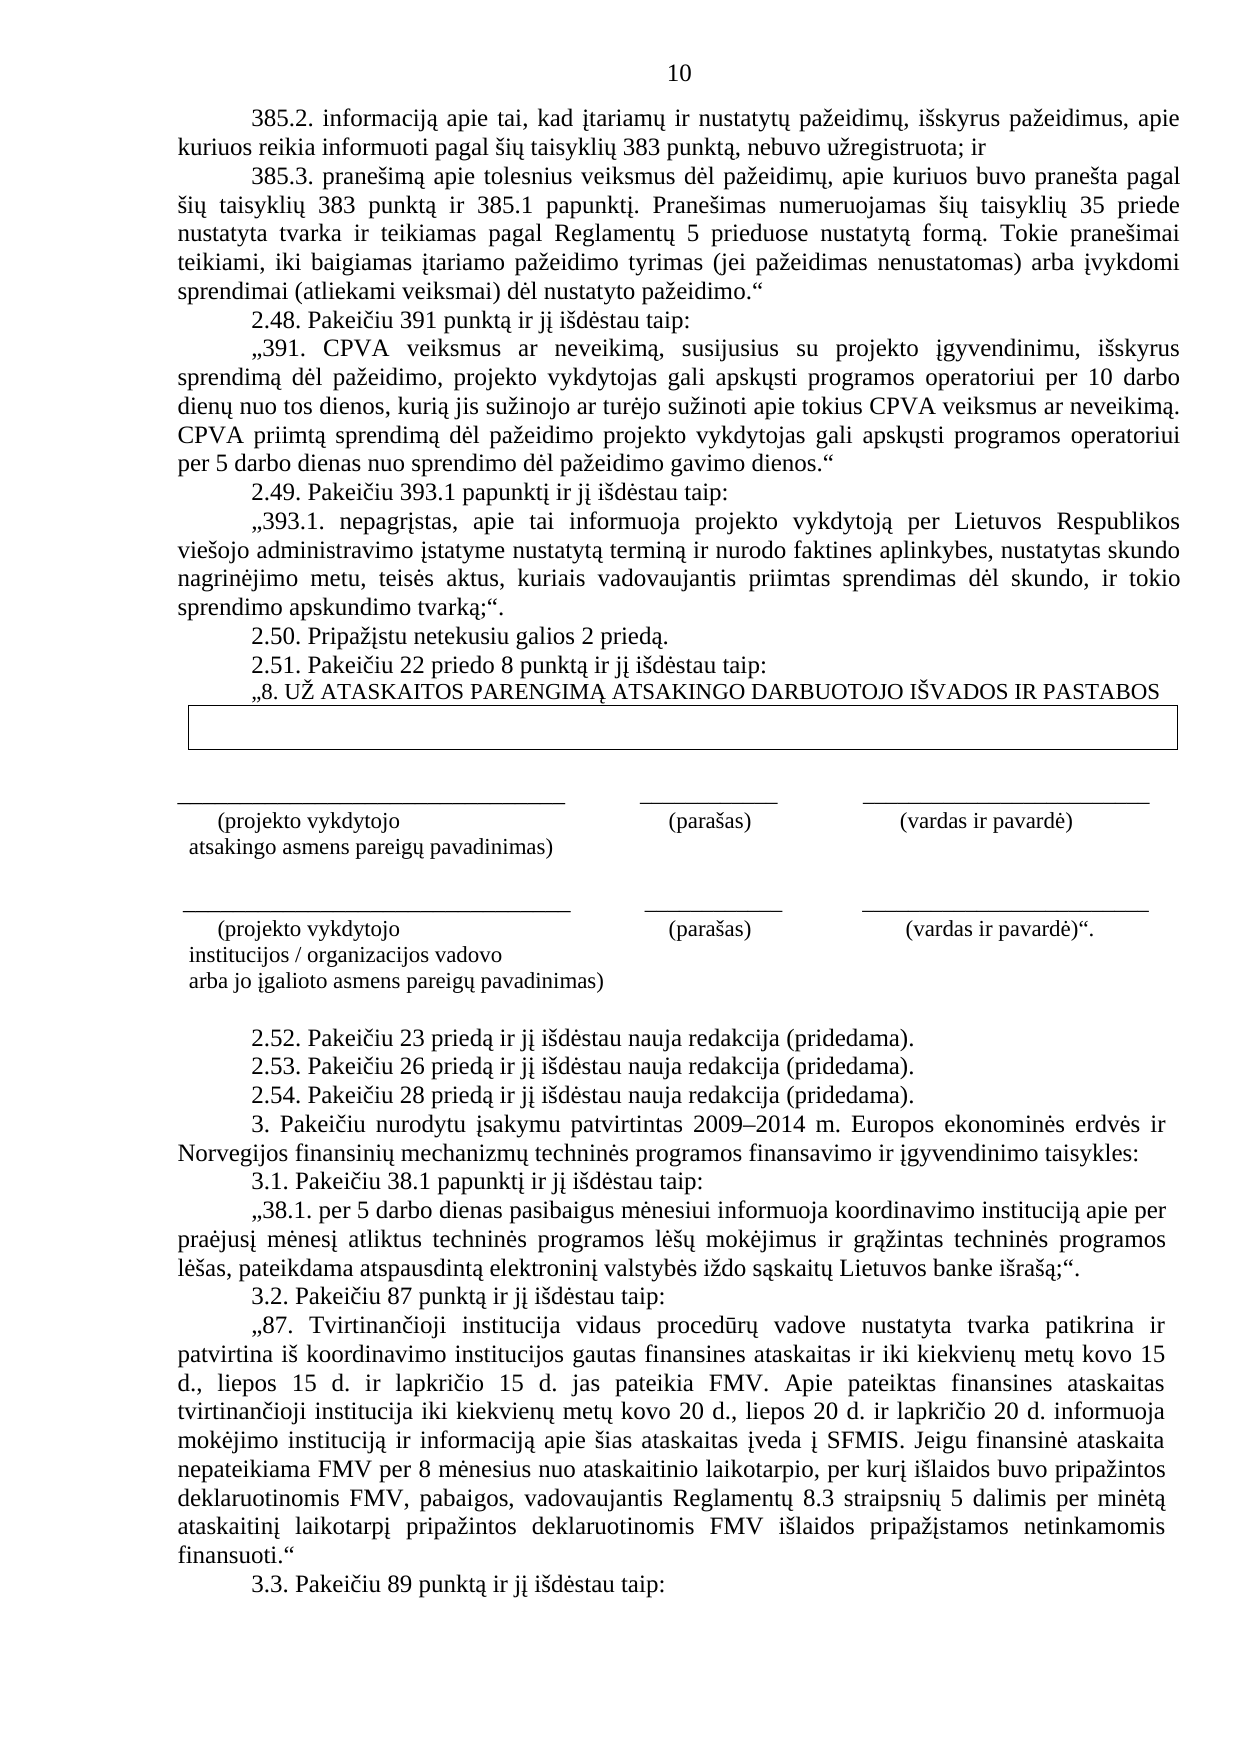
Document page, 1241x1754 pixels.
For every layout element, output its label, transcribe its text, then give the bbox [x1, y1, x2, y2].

text 2.48. Pakeičiu 391 punktą ir jį išdėstau taip: [251, 305, 1181, 333]
text „87. Tvirtinančioji institucija vidaus procedūrų vadove nustatyta tvarka patikrina ir patvirtina iš koordinavimo institucijos gautas finansines ataskaitas ir iki kiekvienų metų kovo 15 d., liepos 15 d. ir lapkričio 15 d. jas pateikia FMV. Apie pateiktas finansines ataskaitas tvirtinančioji institucija iki kiekvienų metų kovo 20 d., liepos 20 d. ir lapkričio 20 d. informuoja mokėjimo instituciją ir informaciją apie šias ataskaitas įveda į SFMIS. Jeigu finansinė ataskaita nepateikiama FMV per 8 mėnesius nuo ataskaitinio laikotarpio, per kurį išlaidos buvo pripažintos deklaruotinomis FMV, pabaigos, vadovaujantis Reglamentų 8.3 straipsnių 5 dalimis per minėtą ataskaitinį laikotarpį pripažintos deklaruotinomis FMV išlaidos pripažįstamos netinkamomis finansuoti.“ [177, 1310, 1166, 1569]
text 2.54. Pakeičiu 28 priedą ir jį išdėstau nauja redakcija (pridedama). [177, 1080, 1166, 1109]
text 3.1. Pakeičiu 38.1 papunktį ir jį išdėstau taip: [177, 1166, 1166, 1195]
text „38.1. per 5 darbo dienas pasibaigus mėnesiui informuoja koordinavimo instituciją apie per praėjusį mėnesį atliktus techninės programos lėšų mokėjimus ir grąžintas techninės programos lėšas, pateikdama atspausdintą elektroninį valstybės iždo sąskaitų Lietuvos banke išrašą;“. [177, 1195, 1166, 1281]
text (projekto vykdytojo (parašas) (vardas ir pavardė) atsakingo asmens pareigų pavadinimas) [177, 807, 1181, 860]
text „391. CPVA veiksmus ar neveikimą, susijusius su projekto įgyvendinimu, išskyrus sprendimą dėl pažeidimo, projekto vykdytojas gali apskųsti programos operatoriui per 10 darbo dienų nuo tos dienos, kurią jis sužinojo ar turėjo sužinoti apie tokius CPVA veiksmus ar neveikimą. CPVA priimtą sprendimą dėl pažeidimo projekto vykdytojas gali apskųsti programos operatoriui per 5 darbo dienas nuo sprendimo dėl pažeidimo gavimo dienos.“ [177, 333, 1181, 477]
text _______________________________ ____________ _________________________ [177, 778, 1181, 807]
text „8. UŽ ATASKAITOS PARENGIMĄ ATSAKINGO DARBUOTOJO IŠVADOS IR PASTABOS [222, 678, 1181, 705]
text 3.3. Pakeičiu 89 punktą ir jį išdėstau taip: [177, 1569, 1166, 1598]
text _______________________________ ____________ _________________________ [177, 886, 1181, 915]
text 385.3. pranešimą apie tolesnius veiksmus dėl pažeidimų, apie kuriuos buvo pranešta pagal šių taisyklių 383 punktą ir 385.1 papunktį. Pranešimas numeruojamas šių taisyklių 35 priede nustatyta tvarka ir teikiamas pagal Reglamentų 5 prieduose nustatytą formą. Tokie pranešimai teikiami, iki baigiamas įtariamo pažeidimo tyrimas (jei pažeidimas nenustatomas) arba įvykdomi sprendimai (atliekami veiksmai) dėl nustatyto pažeidimo.“ [177, 161, 1181, 305]
text 2.50. Pripažįstu netekusiu galios 2 priedą. [177, 621, 1166, 650]
text „393.1. nepagrįstas, apie tai informuoja projekto vykdytoją per Lietuvos Respublikos viešojo administravimo įstatyme nustatytą terminą ir nurodo faktines aplinkybes, nustatytas skundo nagrinėjimo metu, teisės aktus, kuriais vadovaujantis priimtas sprendimas dėl skundo, ir tokio sprendimo apskundimo tvarką;“. [177, 506, 1181, 621]
table_header [189, 706, 1177, 748]
text 2.51. Pakeičiu 22 priedo 8 punktą ir jį išdėstau taip: [177, 650, 1166, 678]
text 2.53. Pakeičiu 26 priedą ir jį išdėstau nauja redakcija (pridedama). [177, 1051, 1166, 1080]
text 385.2. informaciją apie tai, kad įtariamų ir nustatytų pažeidimų, išskyrus pažeidimus, apie kuriuos reikia informuoti pagal šių taisyklių 383 punktą, nebuvo užregistruota; ir [177, 103, 1181, 161]
text arba jo įgalioto asmens pareigų pavadinimas) [177, 968, 1181, 994]
text (projekto vykdytojo (parašas) (vardas ir pavardė)“. institucijos / organizacijos vadovo [177, 915, 1181, 968]
text 3.2. Pakeičiu 87 punktą ir jį išdėstau taip: [177, 1281, 1166, 1310]
text 2.52. Pakeičiu 23 priedą ir jį išdėstau nauja redakcija (pridedama). [177, 1023, 1166, 1051]
text 2.49. Pakeičiu 393.1 papunktį ir jį išdėstau taip: [251, 477, 1181, 506]
text 3. Pakeičiu nurodytu įsakymu patvirtintas 2009–2014 m. Europos ekonominės erdvės ir Norvegijos finansinių mechanizmų techninės programos finansavimo ir įgyvendinimo taisykles: [177, 1109, 1166, 1166]
